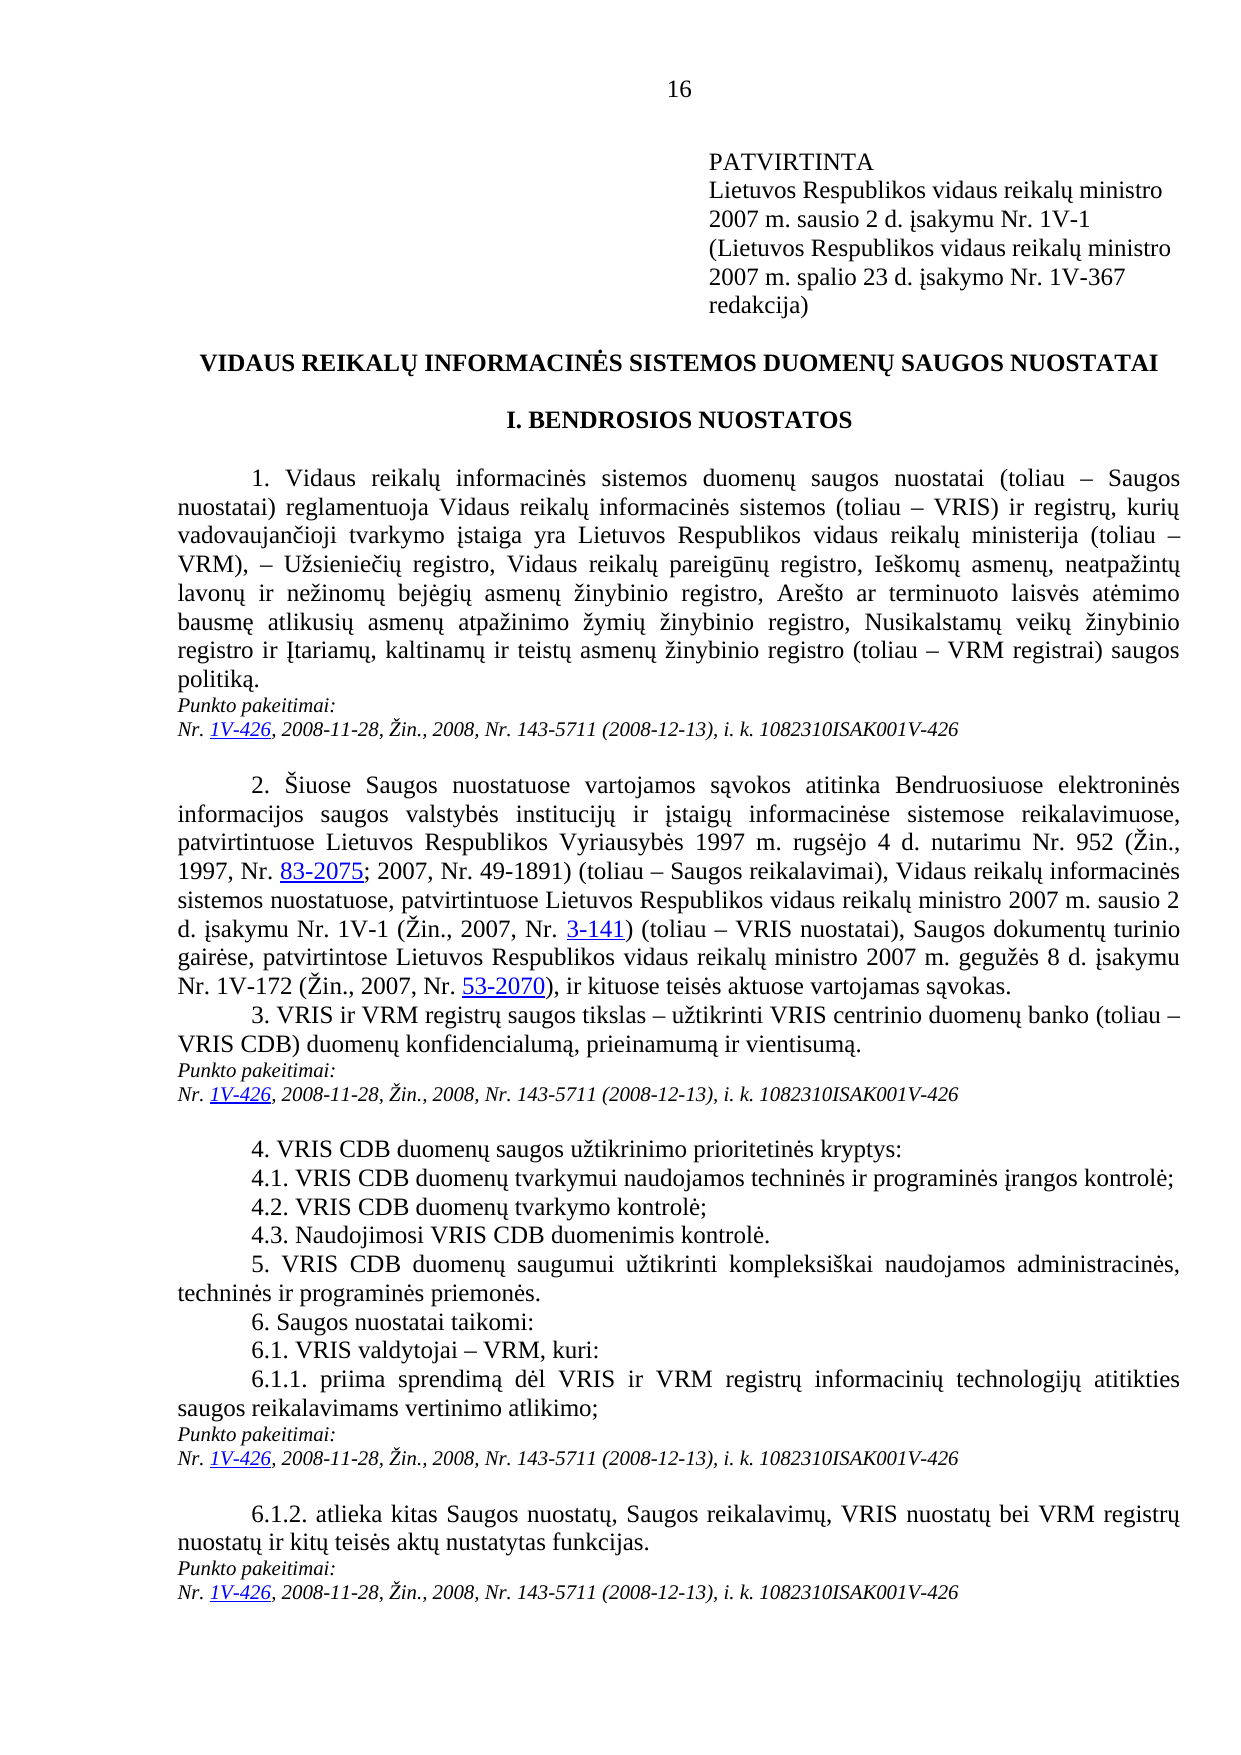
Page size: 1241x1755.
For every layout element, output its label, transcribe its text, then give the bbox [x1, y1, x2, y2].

text 6.1.2. atlieka kitas Saugos nuostatų, Saugos reikalavimų, VRIS nuostatų bei VRM registrų nuostatų ir kitų teisės aktų nustatytas funkcijas. [177, 1499, 1181, 1556]
text (Lietuvos Respublikos vidaus reikalų ministro [177, 233, 1181, 262]
text 1. Vidaus reikalų informacinės sistemos duomenų saugos nuostatai (toliau – Saugos nuostatai) reglamentuoja Vidaus reikalų informacinės sistemos (toliau – VRIS) ir registrų, kurių vadovaujančioji tvarkymo įstaiga yra Lietuvos Respublikos vidaus reikalų ministerija (toliau – VRM), – Užsieniečių registro, Vidaus reikalų pareigūnų registro, Ieškomų asmenų, neatpažintų lavonų ir nežinomų bejėgių asmenų žinybinio registro, Arešto ar terminuoto laisvės atėmimo bausmę atlikusių asmenų atpažinimo žymių žinybinio registro, Nusikalstamų veikų žinybinio registro ir Įtariamų, kaltinamų ir teistų asmenų žinybinio registro (toliau – VRM registrai) saugos politiką. [177, 463, 1181, 693]
text 3. VRIS ir VRM registrų saugos tikslas – užtikrinti VRIS centrinio duomenų banko (toliau – VRIS CDB) duomenų konfidencialumą, prieinamumą ir vientisumą. [177, 1000, 1181, 1057]
text 4.2. VRIS CDB duomenų tvarkymo kontrolė; [177, 1192, 1181, 1221]
text 2. Šiuose Saugos nuostatuose vartojamos sąvokos atitinka Bendruosiuose elektroninės informacijos saugos valstybės institucijų ir įstaigų informacinėse sistemose reikalavimuose, patvirtintuose Lietuvos Respublikos Vyriausybės 1997 m. rugsėjo 4 d. nutarimu Nr. 952 (Žin., 1997, Nr. 83-2075; 2007, Nr. 49-1891) (toliau – Saugos reikalavimai), Vidaus reikalų informacinės sistemos nuostatuose, patvirtintuose Lietuvos Respublikos vidaus reikalų ministro 2007 m. sausio 2 d. įsakymu Nr. 1V-1 (Žin., 2007, Nr. 3-141) (toliau – VRIS nuostatai), Saugos dokumentų turinio gairėse, patvirtintose Lietuvos Respublikos vidaus reikalų ministro 2007 m. gegužės 8 d. įsakymu Nr. 1V-172 (Žin., 2007, Nr. 53-2070), ir kituose teisės aktuose vartojamas sąvokas. [177, 770, 1181, 1000]
text VIDAUS REIKALŲ INFORMACINĖS SISTEMOS DUOMENŲ SAUGOS NUOSTATAI [177, 348, 1181, 377]
text 4.1. VRIS CDB duomenų tvarkymui naudojamos techninės ir programinės įrangos kontrolė; [177, 1163, 1181, 1192]
text 2007 m. sausio 2 d. įsakymu Nr. 1V-1 [177, 204, 1181, 233]
text 4.3. Naudojimosi VRIS CDB duomenimis kontrolė. [177, 1221, 1181, 1249]
text 6.1. VRIS valdytojai – VRM, kuri: [177, 1336, 1181, 1364]
text 5. VRIS CDB duomenų saugumui užtikrinti kompleksiškai naudojamos administracinės, techninės ir programinės priemonės. [177, 1249, 1181, 1307]
text Nr. 1V-426, 2008-11-28, Žin., 2008, Nr. 143-5711 (2008-12-13), i. k. 1082310ISAK001V-426 [177, 1082, 1181, 1106]
text Lietuvos Respublikos vidaus reikalų ministro [177, 176, 1181, 204]
text Punkto pakeitimai: [177, 693, 1181, 717]
text 6.1.1. priima sprendimą dėl VRIS ir VRM registrų informacinių technologijų atitikties saugos reikalavimams vertinimo atlikimo; [177, 1364, 1181, 1422]
text redakcija) [177, 291, 1181, 319]
text 6. Saugos nuostatai taikomi: [177, 1307, 1181, 1336]
text Punkto pakeitimai: [177, 1422, 1181, 1446]
text Punkto pakeitimai: [177, 1556, 1181, 1580]
text Nr. 1V-426, 2008-11-28, Žin., 2008, Nr. 143-5711 (2008-12-13), i. k. 1082310ISAK001V-426 [177, 1446, 1181, 1470]
text 4. VRIS CDB duomenų saugos užtikrinimo prioritetinės kryptys: [177, 1134, 1181, 1163]
text PATVIRTINTA [177, 147, 1181, 176]
text 2007 m. spalio 23 d. įsakymo Nr. 1V-367 [177, 262, 1181, 291]
text I. BENDROSIOS NUOSTATOS [177, 406, 1181, 434]
text Nr. 1V-426, 2008-11-28, Žin., 2008, Nr. 143-5711 (2008-12-13), i. k. 1082310ISAK001V-426 [177, 717, 1181, 741]
text Nr. 1V-426, 2008-11-28, Žin., 2008, Nr. 143-5711 (2008-12-13), i. k. 1082310ISAK001V-426 [177, 1580, 1181, 1604]
text Punkto pakeitimai: [177, 1057, 1181, 1082]
